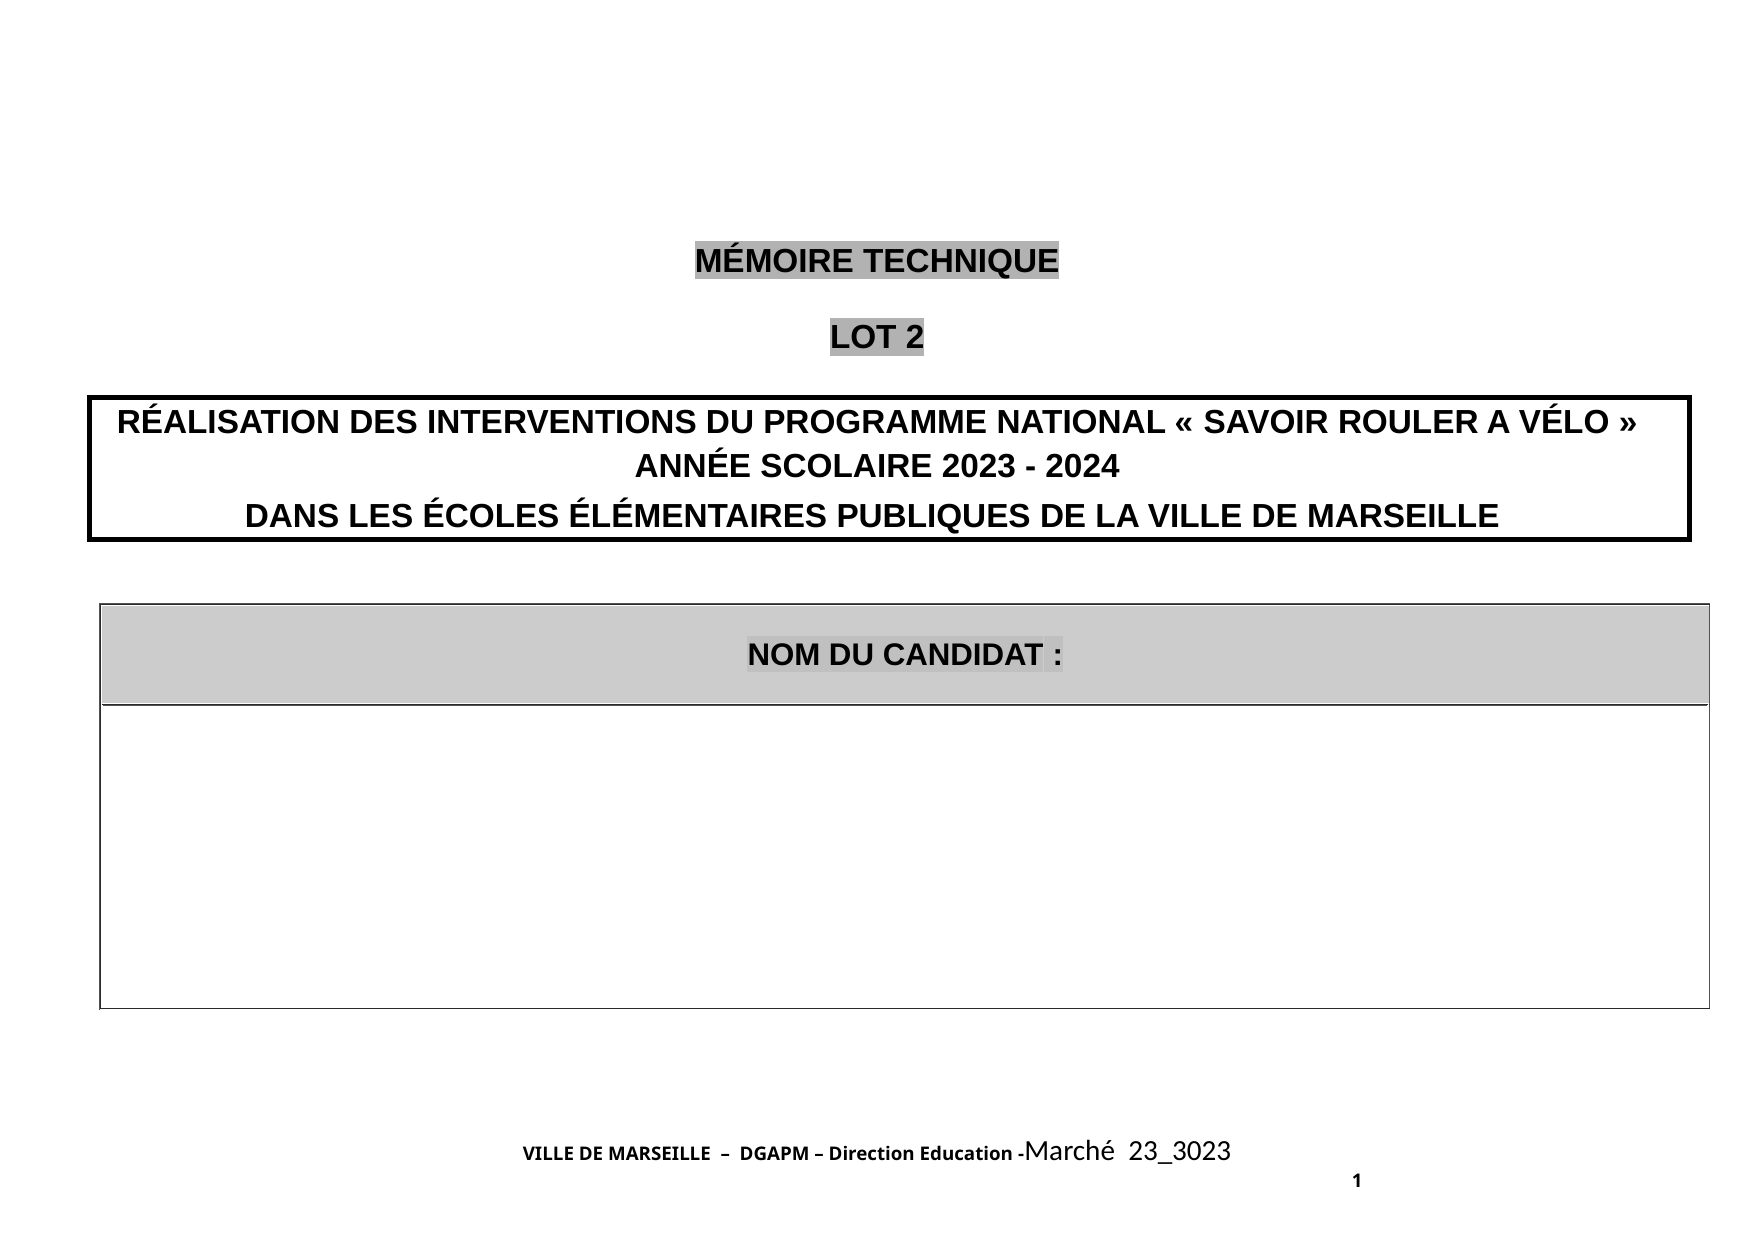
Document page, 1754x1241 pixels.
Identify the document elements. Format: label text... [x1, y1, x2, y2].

text RÉALISATION DES INTERVENTIONS DU PROGRAMME NATIONAL « SAVOIR ROULER A VÉLO » [92, 400, 1687, 439]
text LOT 2 [100, 318, 1653, 356]
table_header NOM DU CANDIDAT : [102, 606, 1709, 703]
text ANNÉE SCOLAIRE 2023 - 2024 [92, 439, 1687, 484]
text MÉMOIRE TECHNIQUE [100, 241, 1653, 279]
table_cell [102, 704, 1709, 1008]
text DANS LES ÉCOLES ÉLÉMENTAIRES PUBLIQUES DE LA VILLE DE MARSEILLE [92, 489, 1687, 537]
